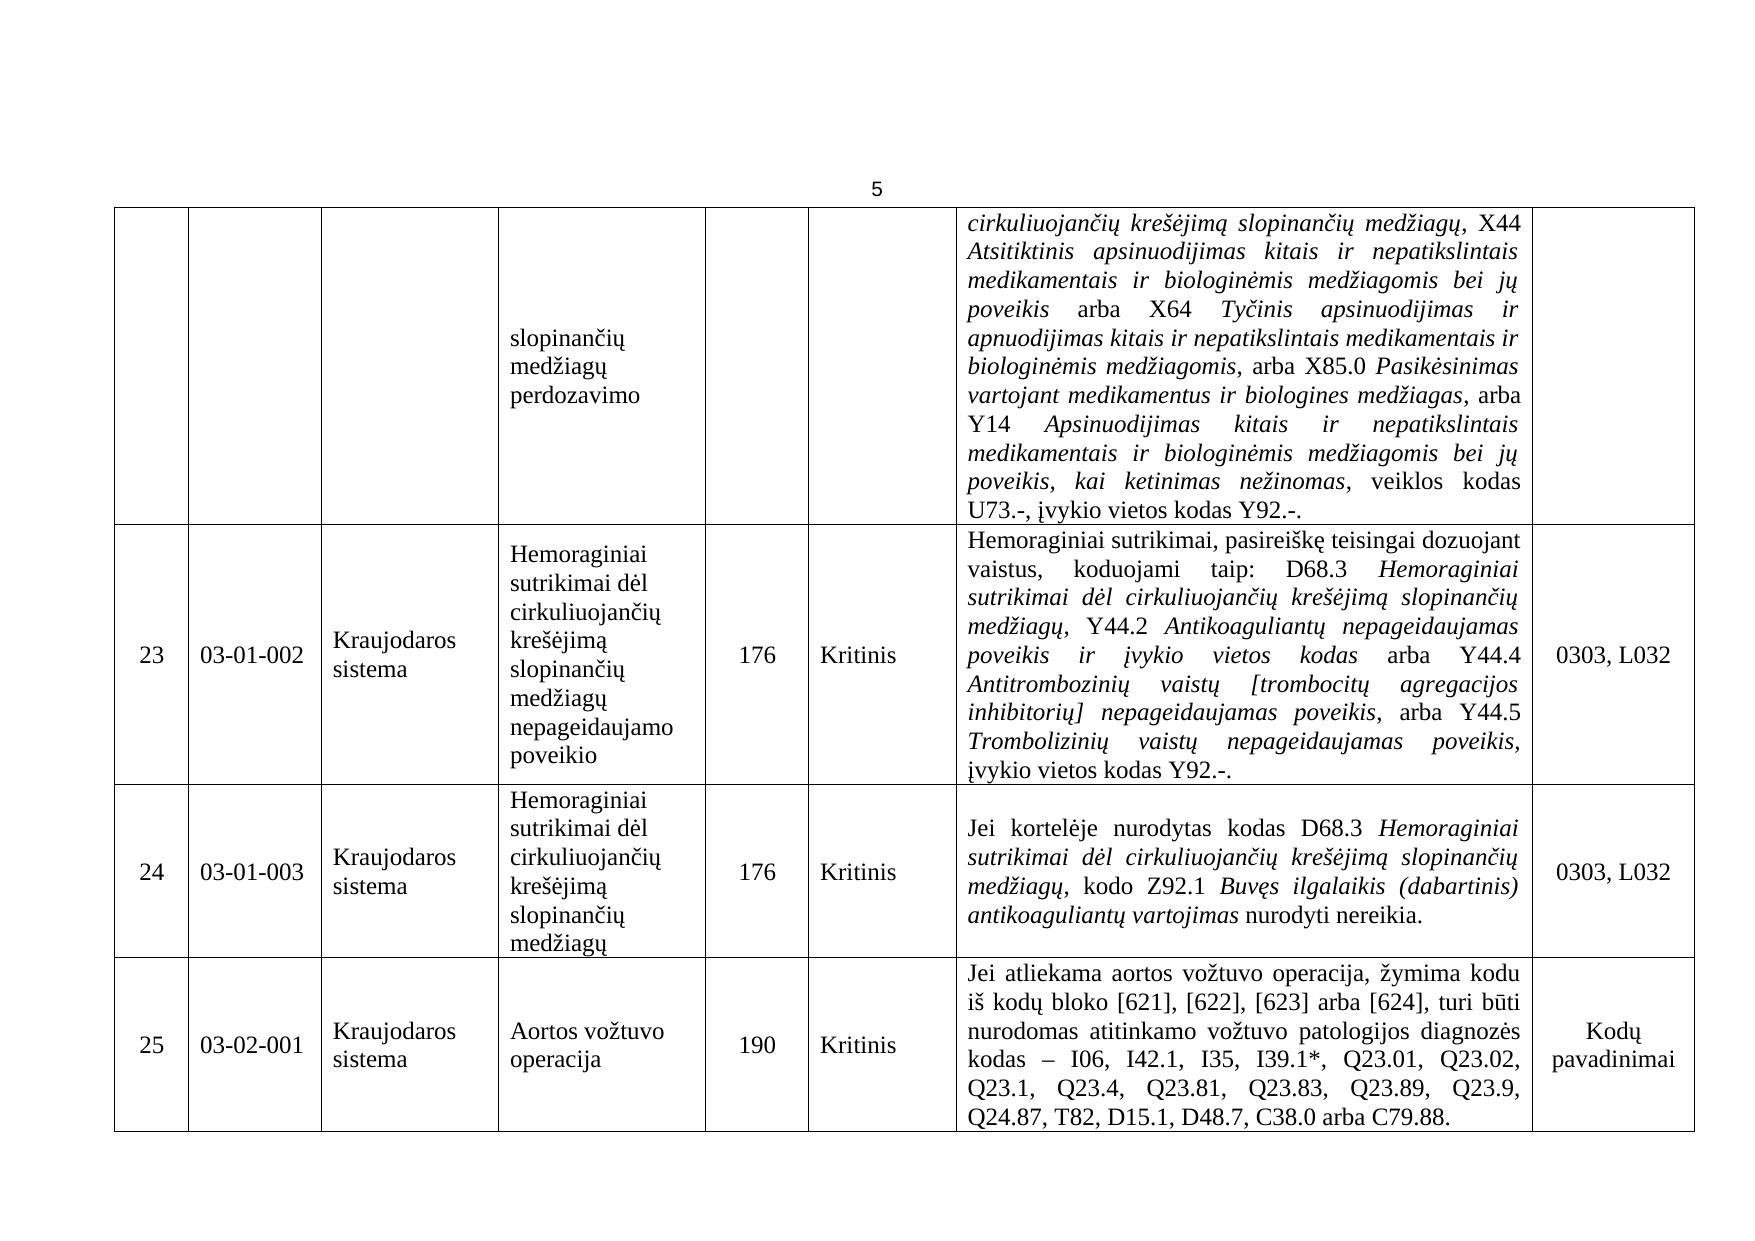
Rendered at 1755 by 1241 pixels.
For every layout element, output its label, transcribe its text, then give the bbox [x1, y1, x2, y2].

table_cell 23 [115, 525, 188, 784]
table_cell Jei atliekama aortos vožtuvo operacija, žymima kodu iš kodų bloko [621], [622], [623] arba [624], turi būti nurodomas atitinkamo vožtuvo patologijos diagnozės kodas – I06, I42.1, I35, I39.1*, Q23.01, Q23.02, Q23.1, Q23.4, Q23.81, Q23.83, Q23.89, Q23.9, Q24.87, T82, D15.1, D48.7, C38.0 arba C79.88. [957, 958, 1532, 1131]
table_cell [322, 208, 498, 524]
table_cell 03-01-002 [189, 525, 321, 784]
table_cell 190 [706, 958, 808, 1131]
table_cell Hemoraginiai sutrikimai dėl cirkuliuojančių krešėjimą slopinančių medžiagų nepageidaujamo poveikio [499, 525, 705, 784]
table_cell Jei kortelėje nurodytas kodas D68.3 Hemoraginiai sutrikimai dėl cirkuliuojančių krešėjimą slopinančių medžiagų, kodo Z92.1 Buvęs ilgalaikis (dabartinis) antikoaguliantų vartojimas nurodyti nereikia. [957, 785, 1532, 957]
table_cell Hemoraginiai sutrikimai, pasireiškę teisingai dozuojant vaistus, koduojami taip: D68.3 Hemoraginiai sutrikimai dėl cirkuliuojančių krešėjimą slopinančių medžiagų, Y44.2 Antikoaguliantų nepageidaujamas poveikis ir įvykio vietos kodas arba Y44.4 Antitrombozinių vaistų [trombocitų agregacijos inhibitorių] nepageidaujamas poveikis, arba Y44.5 Trombolizinių vaistų nepageidaujamas poveikis, įvykio vietos kodas Y92.-. [957, 525, 1532, 784]
table_cell Hemoraginiai sutrikimai dėl cirkuliuojančių krešėjimą slopinančių medžiagų [499, 785, 705, 957]
table_cell 0303, L032 [1533, 525, 1694, 784]
table_cell 03-02-001 [189, 958, 321, 1131]
table_cell [189, 208, 321, 524]
table_cell cirkuliuojančių krešėjimą slopinančių medžiagų, X44 Atsitiktinis apsinuodijimas kitais ir nepatikslintais medikamentais ir biologinėmis medžiagomis bei jų poveikis arba X64 Tyčinis apsinuodijimas ir apnuodijimas kitais ir nepatikslintais medikamentais ir biologinėmis medžiagomis, arba X85.0 Pasikėsinimas vartojant medikamentus ir biologines medžiagas, arba Y14 Apsinuodijimas kitais ir nepatikslintais medikamentais ir biologinėmis medžiagomis bei jų poveikis, kai ketinimas nežinomas, veiklos kodas U73.-, įvykio vietos kodas Y92.-. [957, 208, 1532, 524]
table_cell Kodų pavadinimai [1533, 958, 1694, 1131]
table_cell Kritinis [809, 958, 956, 1131]
table_cell [809, 208, 956, 524]
table_cell slopinančių medžiagų perdozavimo [499, 208, 705, 524]
table_cell Kraujodaros sistema [322, 958, 498, 1131]
table_cell 25 [115, 958, 188, 1131]
table_cell Kraujodaros sistema [322, 785, 498, 957]
table_cell Kritinis [809, 525, 956, 784]
table_cell [706, 208, 808, 524]
table_cell Kraujodaros sistema [322, 525, 498, 784]
table_cell 03-01-003 [189, 785, 321, 957]
table_cell 0303, L032 [1533, 785, 1694, 957]
table_cell 24 [115, 785, 188, 957]
table_cell 176 [706, 785, 808, 957]
table_cell [115, 208, 188, 524]
table_cell 176 [706, 525, 808, 784]
table_cell Aortos vožtuvo operacija [499, 958, 705, 1131]
table_cell [1533, 208, 1694, 524]
table_cell Kritinis [809, 785, 956, 957]
